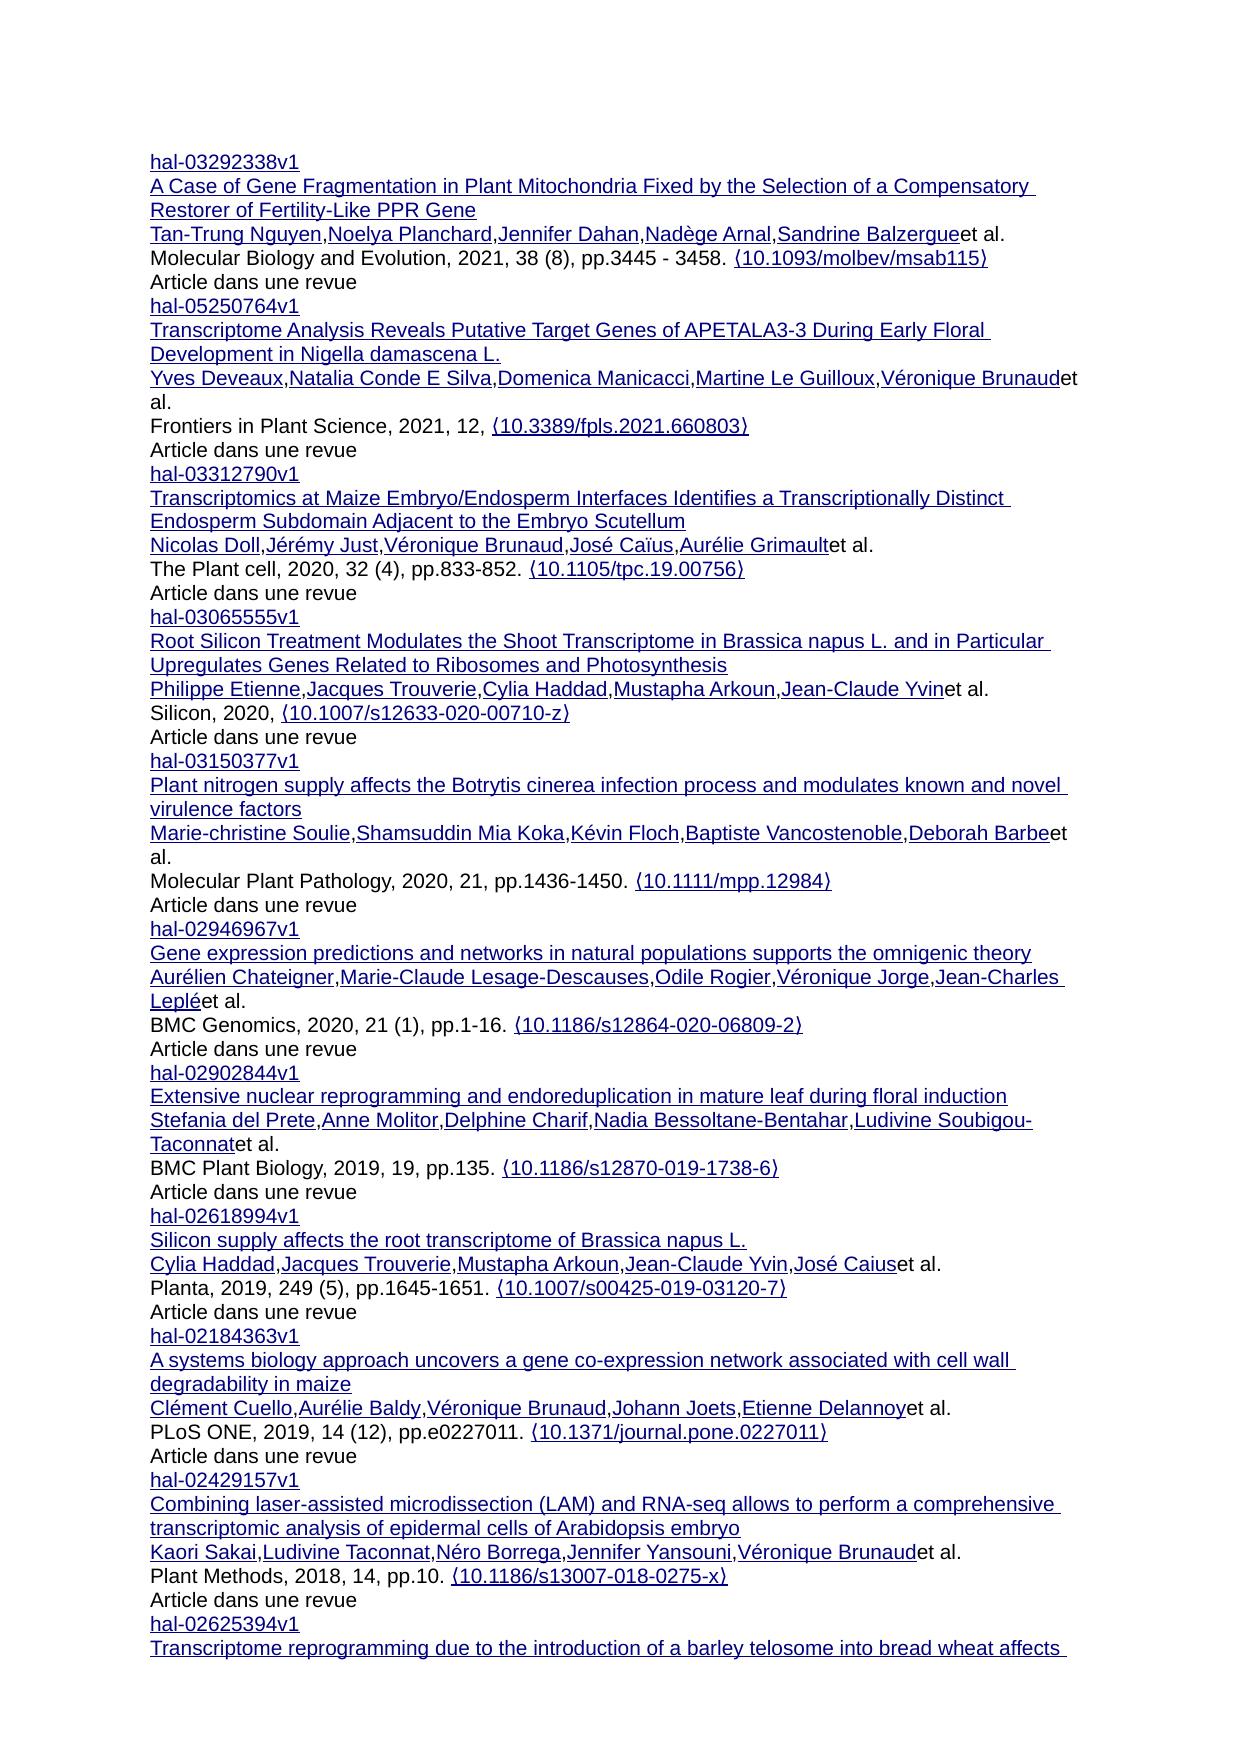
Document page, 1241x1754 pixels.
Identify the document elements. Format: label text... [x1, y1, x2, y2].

table_cell Transcriptome reprogramming due to the introduction of a barley telosome into bread wheat affects [150, 1635, 1090, 1659]
table_cell A systems biology approach uncovers a gene co-expression network associated with cell wall degradability in maize Clément Cuello,Aurélie Baldy,Véronique Brunaud,Johann Joets,Etienne Delannoyet al. PLoS ONE, 2019, 14 (12), pp.e0227011. ⟨10.1371/journal.pone.0227011⟩ Article dans une revue hal-02429157v1 [150, 1348, 1090, 1492]
table_cell Transcriptome Analysis Reveals Putative Target Genes of APETALA3-3 During Early Floral Development in Nigella damascena L. Yves Deveaux,Natalia Conde E Silva,Domenica Manicacci,Martine Le Guilloux,Véronique Brunaudet al. Frontiers in Plant Science, 2021, 12, ⟨10.3389/fpls.2021.660803⟩ Article dans une revue hal-03312790v1 [150, 318, 1090, 485]
table_cell Extensive nuclear reprogramming and endoreduplication in mature leaf during floral induction Stefania del Prete,Anne Molitor,Delphine Charif,Nadia Bessoltane-Bentahar,Ludivine Soubigou-Taconnatet al. BMC Plant Biology, 2019, 19, pp.135. ⟨10.1186/s12870-019-1738-6⟩ Article dans une revue hal-02618994v1 [150, 1084, 1090, 1228]
table_cell A Case of Gene Fragmentation in Plant Mitochondria Fixed by the Selection of a Compensatory Restorer of Fertility-Like PPR Gene Tan-Trung Nguyen,Noelya Planchard,Jennifer Dahan,Nadège Arnal,Sandrine Balzergueet al. Molecular Biology and Evolution, 2021, 38 (8), pp.3445 - 3458. ⟨10.1093/molbev/msab115⟩ Article dans une revue hal-05250764v1 [150, 174, 1090, 318]
table_cell Root Silicon Treatment Modulates the Shoot Transcriptome in Brassica napus L. and in Particular Upregulates Genes Related to Ribosomes and Photosynthesis Philippe Etienne,Jacques Trouverie,Cylia Haddad,Mustapha Arkoun,Jean-Claude Yvinet al. Silicon, 2020, ⟨10.1007/s12633-020-00710-z⟩ Article dans une revue hal-03150377v1 [150, 629, 1090, 773]
table_cell Silicon supply affects the root transcriptome of Brassica napus L. Cylia Haddad,Jacques Trouverie,Mustapha Arkoun,Jean-Claude Yvin,José Caiuset al. Planta, 2019, 249 (5), pp.1645-1651. ⟨10.1007/s00425-019-03120-7⟩ Article dans une revue hal-02184363v1 [150, 1228, 1090, 1348]
table_cell Gene expression predictions and networks in natural populations supports the omnigenic theory Aurélien Chateigner,Marie-Claude Lesage-Descauses,Odile Rogier,Véronique Jorge,Jean-Charles Lepléet al. BMC Genomics, 2020, 21 (1), pp.1-16. ⟨10.1186/s12864-020-06809-2⟩ Article dans une revue hal-02902844v1 [150, 941, 1090, 1084]
table_cell Plant nitrogen supply affects the Botrytis cinerea infection process and modulates known and novel virulence factors Marie‐christine Soulie,Shamsuddin Mia Koka,Kévin Floch,Baptiste Vancostenoble,Deborah Barbeet al. Molecular Plant Pathology, 2020, 21, pp.1436-1450. ⟨10.1111/mpp.12984⟩ Article dans une revue hal-02946967v1 [150, 773, 1090, 941]
table_cell Combining laser-assisted microdissection (LAM) and RNA-seq allows to perform a comprehensive transcriptomic analysis of epidermal cells of Arabidopsis embryo Kaori Sakai,Ludivine Taconnat,Néro Borrega,Jennifer Yansouni,Véronique Brunaudet al. Plant Methods, 2018, 14, pp.10. ⟨10.1186/s13007-018-0275-x⟩ Article dans une revue hal-02625394v1 [150, 1492, 1090, 1635]
table_cell hal-03292338v1 [150, 150, 1090, 174]
table_cell Transcriptomics at Maize Embryo/Endosperm Interfaces Identifies a Transcriptionally Distinct Endosperm Subdomain Adjacent to the Embryo Scutellum Nicolas Doll,Jérémy Just,Véronique Brunaud,José Caïus,Aurélie Grimaultet al. The Plant cell, 2020, 32 (4), pp.833-852. ⟨10.1105/tpc.19.00756⟩ Article dans une revue hal-03065555v1 [150, 485, 1090, 629]
